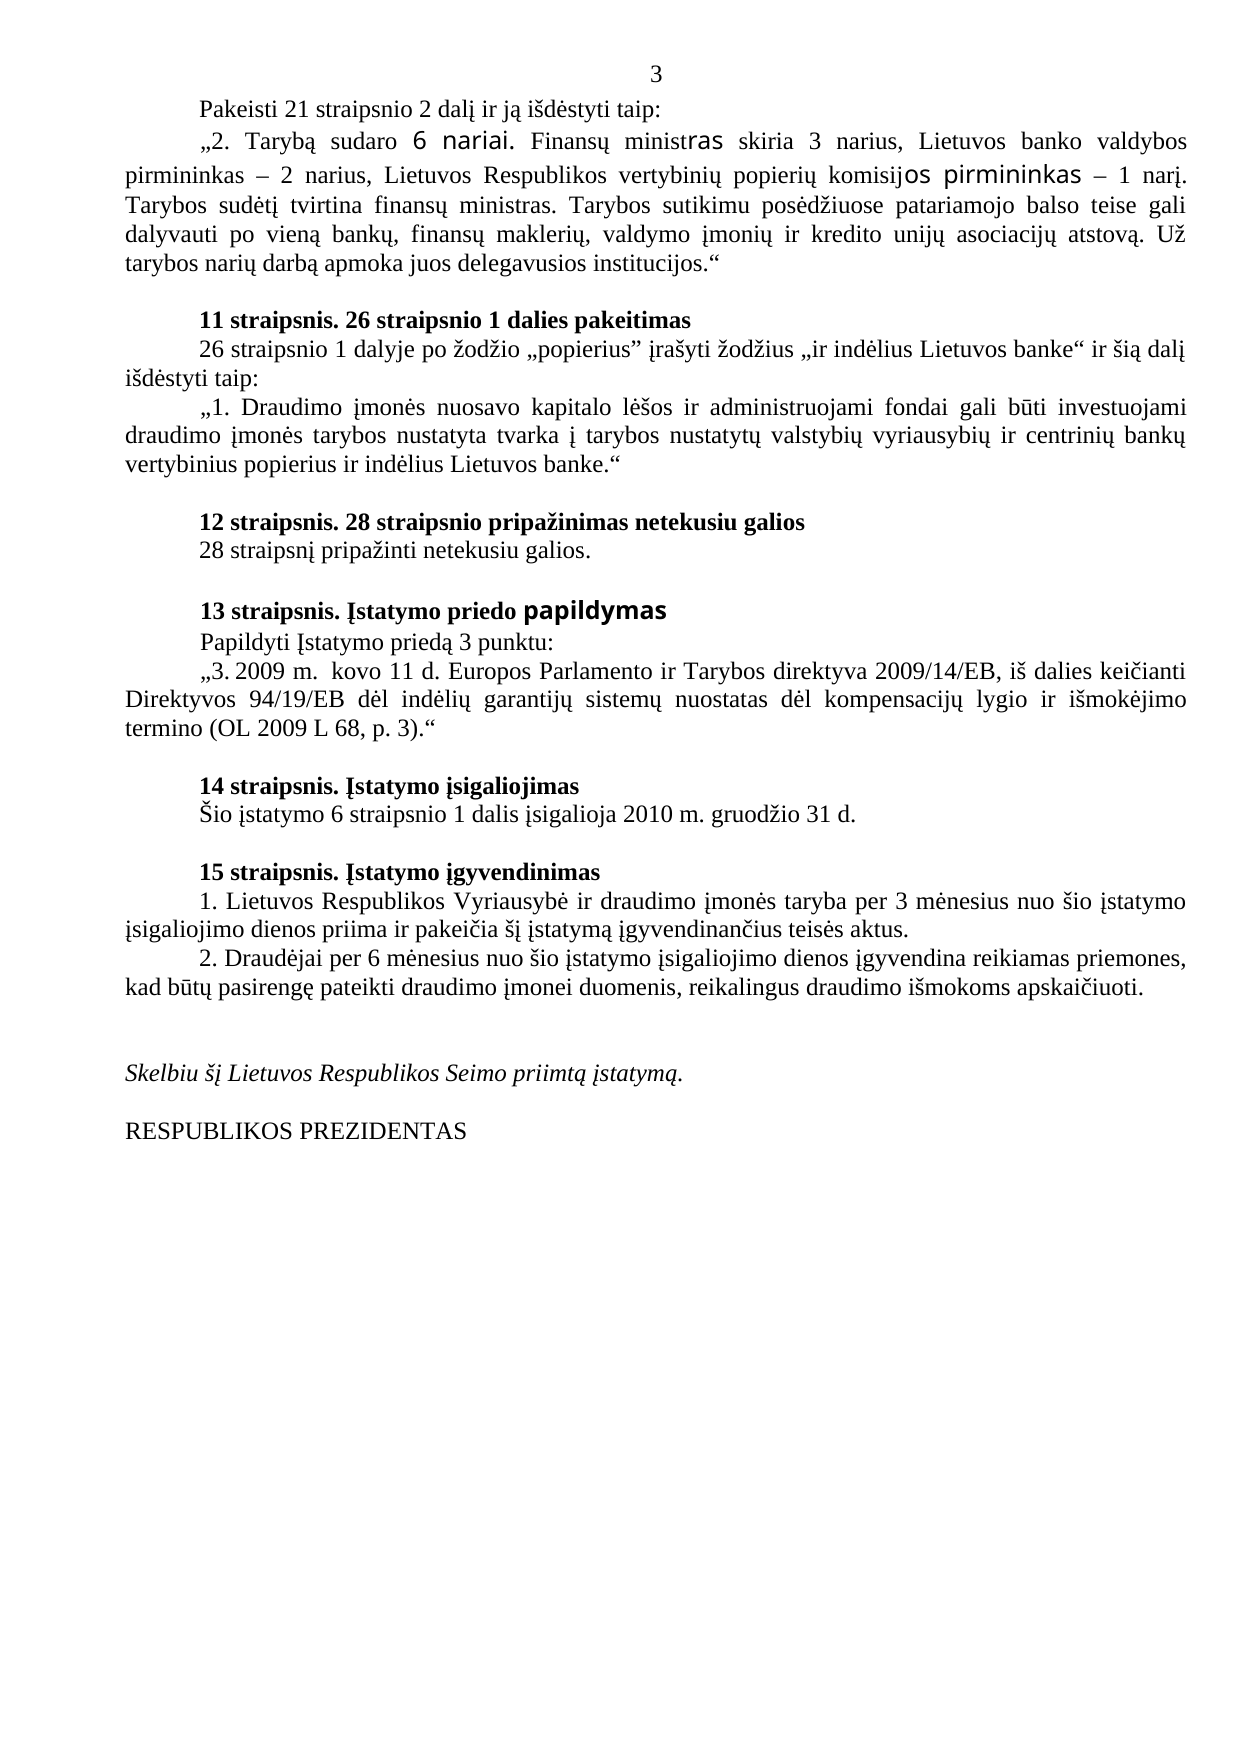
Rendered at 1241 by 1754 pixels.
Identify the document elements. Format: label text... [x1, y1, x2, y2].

text Papildyti Įstatymo priedą 3 punktu: [125, 627, 1187, 656]
text 13 straipsnis. Įstatymo priedo papildymas [125, 593, 1187, 627]
text RESPUBLIKOS PREZIDENTAS [125, 1116, 1187, 1144]
text 1. Lietuvos Respublikos Vyriausybė ir draudimo įmonės taryba per 3 mėnesius nuo šio įstatymo įsigaliojimo dienos priima ir pakeičia šį įstatymą įgyvendinančius teisės aktus. [125, 886, 1187, 943]
text „1. Draudimo įmonės nuosavo kapitalo lėšos ir administruojami fondai gali būti investuojami draudimo įmonės tarybos nustatyta tvarka į tarybos nustatytų valstybių vyriausybių ir centrinių bankų vertybinius popierius ir indėlius Lietuvos banke.“ [125, 392, 1187, 478]
text Šio įstatymo 6 straipsnio 1 dalis įsigalioja 2010 m. gruodžio 31 d. [125, 799, 1187, 828]
text 15 straipsnis. Įstatymo įgyvendinimas [125, 857, 1187, 886]
text 28 straipsnį pripažinti netekusiu galios. [125, 536, 1187, 564]
text 11 straipsnis. 26 straipsnio 1 dalies pakeitimas [125, 306, 1187, 334]
text 14 straipsnis. Įstatymo įsigaliojimas [125, 771, 1187, 799]
text „2. Tarybą sudaro 6 nariai. Finansų ministras skiria 3 narius, Lietuvos banko valdybos pirmininkas – 2 narius, Lietuvos Respublikos vertybinių popierių komisijos pirmininkas – 1 narį. Tarybos sudėtį tvirtina finansų ministras. Tarybos sutikimu posėdžiuose patariamojo balso teise gali dalyvauti po vieną bankų, finansų maklerių, valdymo įmonių ir kredito unijų asociacijų atstovą. Už tarybos narių darbą apmoka juos delegavusios institucijos.“ [125, 122, 1187, 277]
text Skelbiu šį Lietuvos Respublikos Seimo priimtą įstatymą. [125, 1058, 1187, 1087]
text „3. 2009 m. kovo 11 d. Europos Parlamento ir Tarybos direktyva 2009/14/EB, iš dalies keičianti Direktyvos 94/19/EB dėl indėlių garantijų sistemų nuostatas dėl kompensacijų lygio ir išmokėjimo termino (OL 2009 L 68, p. 3).“ [125, 656, 1187, 742]
text 26 straipsnio 1 dalyje po žodžio „popierius” įrašyti žodžius „ir indėlius Lietuvos banke“ ir šią dalį išdėstyti taip: [125, 334, 1187, 392]
text 12 straipsnis. 28 straipsnio pripažinimas netekusiu galios [125, 507, 1187, 536]
text Pakeisti 21 straipsnio 2 dalį ir ją išdėstyti taip: [125, 94, 1187, 122]
text 2. Draudėjai per 6 mėnesius nuo šio įstatymo įsigaliojimo dienos įgyvendina reikiamas priemones, kad būtų pasirengę pateikti draudimo įmonei duomenis, reikalingus draudimo išmokoms apskaičiuoti. [125, 943, 1187, 1001]
